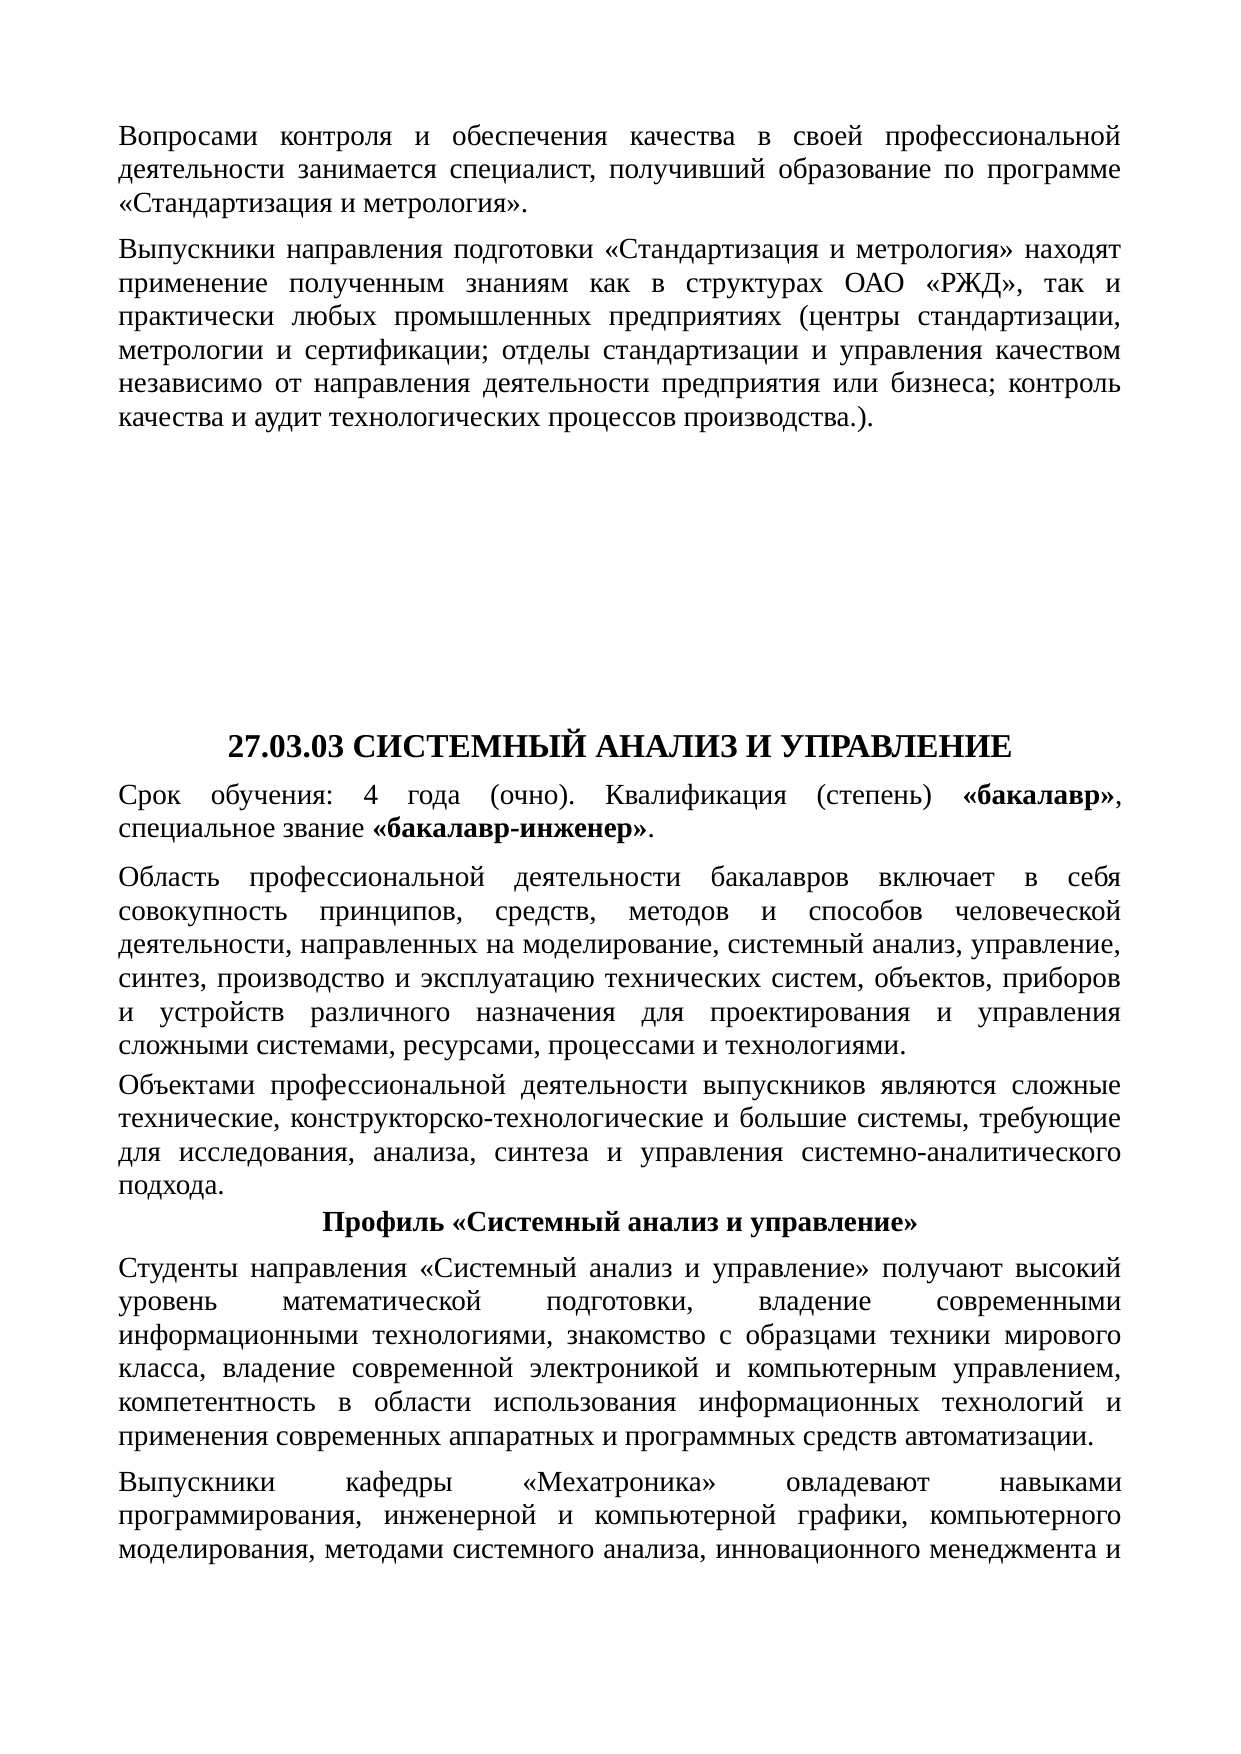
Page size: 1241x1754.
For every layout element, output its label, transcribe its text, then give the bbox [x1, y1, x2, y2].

text Срок обучения: 4 года (очно). Квалификация (степень) «бакалавр», специальное звание «бакалавр-инженер». [118, 777, 1122, 844]
text Студенты направления «Системный анализ и управление» получают высокий уровень математической подготовки, владение современными информационными технологиями, знакомство с образцами техники мирового класса, владение современной электроникой и компьютерным управлением, компетентность в области использования информационных технологий и применения современных аппаратных и программных средств автоматизации. [118, 1250, 1122, 1451]
text Профиль «Системный анализ и управление» [118, 1204, 1122, 1237]
text Вопросами контроля и обеспечения качества в своей профессиональной деятельности занимается специалист, получивший образование по программе «Стандартизация и метрология». [118, 118, 1122, 219]
text Объектами профессиональной деятельности выпускников являются сложные технические, конструкторско-технологические и большие системы, требующие для исследования, анализа, синтеза и управления системно-аналитического подхода. [118, 1067, 1122, 1201]
text Область профессиональной деятельности бакалавров включает в себя совокупность принципов, средств, методов и способов человеческой деятельности, направленных на моделирование, системный анализ, управление, синтез, производство и эксплуатацию технических систем, объектов, приборов и устройств различного назначения для проектирования и управления сложными системами, ресурсами, процессами и технологиями. [118, 859, 1122, 1061]
text 27.03.03 системный анализ и управление [118, 726, 1122, 764]
text Выпускники направления подготовки «Стандартизация и метрология» находят применение полученным знаниям как в структурах ОАО «РЖД», так и практически любых промышленных предприятиях (центры стандартизации, метрологии и сертификации; отделы стандартизации и управления качеством независимо от направления деятельности предприятия или бизнеса; контроль качества и аудит технологических процессов производства.). [118, 231, 1122, 432]
text Выпускники кафедры «Мехатроника» овладевают навыками программирования, инженерной и компьютерной графики, компьютерного моделирования, методами системного анализа, инновационного менеджмента и [118, 1464, 1122, 1564]
